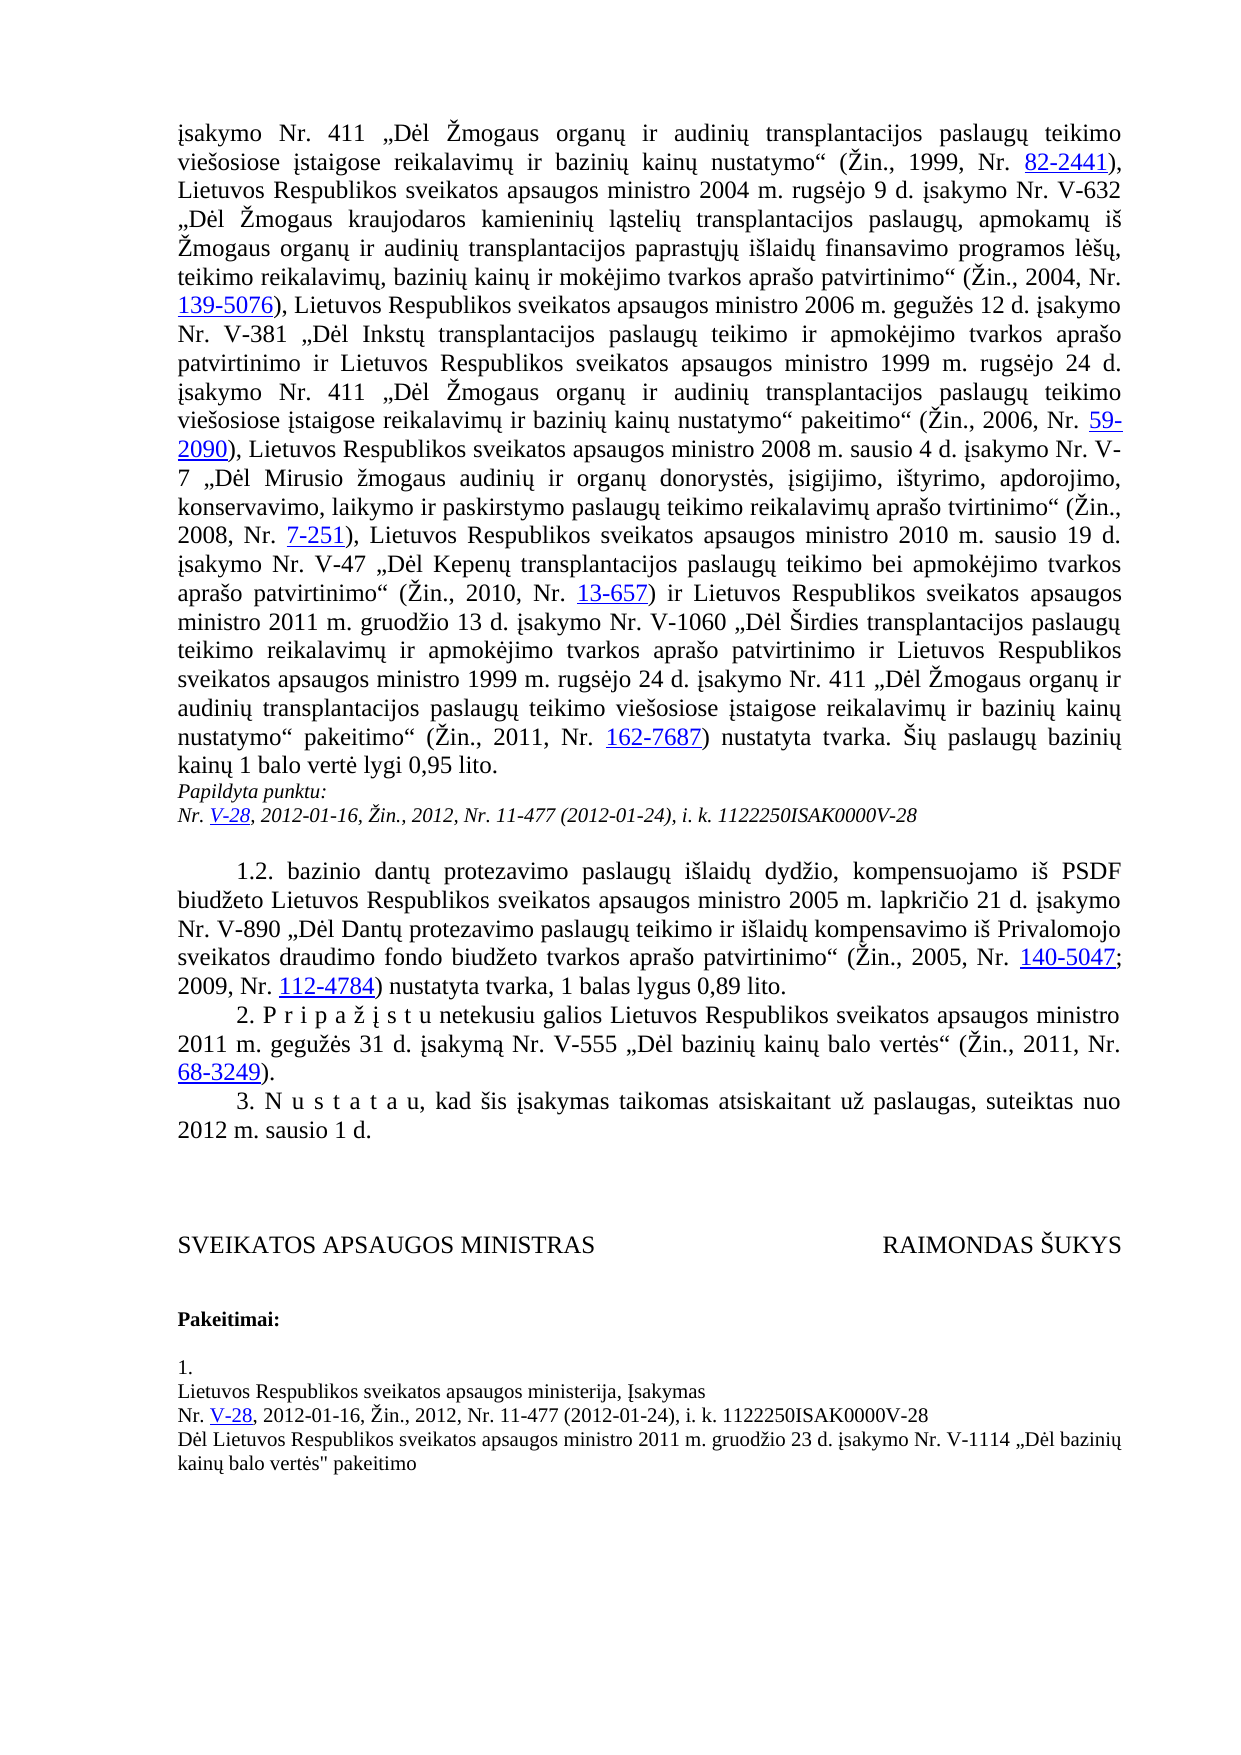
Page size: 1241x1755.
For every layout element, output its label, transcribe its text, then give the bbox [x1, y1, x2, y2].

text Lietuvos Respublikos sveikatos apsaugos ministerija, Įsakymas [177, 1379, 1122, 1403]
text SVEIKATOS APSAUGOS MINISTRAS RAIMONDAS ŠUKYS [177, 1230, 1122, 1259]
text 1. [177, 1355, 1122, 1379]
text Nr. V-28, 2012-01-16, Žin., 2012, Nr. 11-477 (2012-01-24), i. k. 1122250ISAK0000V-28 [177, 1403, 1122, 1427]
text 2. P r i p a ž į s t u netekusiu galios Lietuvos Respublikos sveikatos apsaugos ministro 2011 m. gegužės 31 d. įsakymą Nr. V-555 „Dėl bazinių kainų balo vertės“ (Žin., 2011, Nr. 68-3249). [177, 1000, 1122, 1086]
text Papildyta punktu: [177, 779, 1122, 803]
text Dėl Lietuvos Respublikos sveikatos apsaugos ministro 2011 m. gruodžio 23 d. įsakymo Nr. V-1114 „Dėl bazinių kainų balo vertės" pakeitimo [177, 1427, 1122, 1475]
text 1.2. bazinio dantų protezavimo paslaugų išlaidų dydžio, kompensuojamo iš PSDF biudžeto Lietuvos Respublikos sveikatos apsaugos ministro 2005 m. lapkričio 21 d. įsakymo Nr. V-890 „Dėl Dantų protezavimo paslaugų teikimo ir išlaidų kompensavimo iš Privalomojo sveikatos draudimo fondo biudžeto tvarkos aprašo patvirtinimo“ (Žin., 2005, Nr. 140-5047; 2009, Nr. 112-4784) nustatyta tvarka, 1 balas lygus 0,89 lito. [177, 856, 1122, 1000]
text Nr. V-28, 2012-01-16, Žin., 2012, Nr. 11-477 (2012-01-24), i. k. 1122250ISAK0000V-28 [177, 803, 1122, 827]
text įsakymo Nr. 411 „Dėl Žmogaus organų ir audinių transplantacijos paslaugų teikimo viešosiose įstaigose reikalavimų ir bazinių kainų nustatymo“ (Žin., 1999, Nr. 82-2441), Lietuvos Respublikos sveikatos apsaugos ministro 2004 m. rugsėjo 9 d. įsakymo Nr. V-632 „Dėl Žmogaus kraujodaros kamieninių ląstelių transplantacijos paslaugų, apmokamų iš Žmogaus organų ir audinių transplantacijos paprastųjų išlaidų finansavimo programos lėšų, teikimo reikalavimų, bazinių kainų ir mokėjimo tvarkos aprašo patvirtinimo“ (Žin., 2004, Nr. 139-5076), Lietuvos Respublikos sveikatos apsaugos ministro 2006 m. gegužės 12 d. įsakymo Nr. V-381 „Dėl Inkstų transplantacijos paslaugų teikimo ir apmokėjimo tvarkos aprašo patvirtinimo ir Lietuvos Respublikos sveikatos apsaugos ministro 1999 m. rugsėjo 24 d. įsakymo Nr. 411 „Dėl Žmogaus organų ir audinių transplantacijos paslaugų teikimo viešosiose įstaigose reikalavimų ir bazinių kainų nustatymo“ pakeitimo“ (Žin., 2006, Nr. 59-2090), Lietuvos Respublikos sveikatos apsaugos ministro 2008 m. sausio 4 d. įsakymo Nr. V-7 „Dėl Mirusio žmogaus audinių ir organų donorystės, įsigijimo, ištyrimo, apdorojimo, konservavimo, laikymo ir paskirstymo paslaugų teikimo reikalavimų aprašo tvirtinimo“ (Žin., 2008, Nr. 7-251), Lietuvos Respublikos sveikatos apsaugos ministro 2010 m. sausio 19 d. įsakymo Nr. V-47 „Dėl Kepenų transplantacijos paslaugų teikimo bei apmokėjimo tvarkos aprašo patvirtinimo“ (Žin., 2010, Nr. 13-657) ir Lietuvos Respublikos sveikatos apsaugos ministro 2011 m. gruodžio 13 d. įsakymo Nr. V-1060 „Dėl Širdies transplantacijos paslaugų teikimo reikalavimų ir apmokėjimo tvarkos aprašo patvirtinimo ir Lietuvos Respublikos sveikatos apsaugos ministro 1999 m. rugsėjo 24 d. įsakymo Nr. 411 „Dėl Žmogaus organų ir audinių transplantacijos paslaugų teikimo viešosiose įstaigose reikalavimų ir bazinių kainų nustatymo“ pakeitimo“ (Žin., 2011, Nr. 162-7687) nustatyta tvarka. Šių paslaugų bazinių kainų 1 balo vertė lygi 0,95 lito. [177, 118, 1122, 779]
text Pakeitimai: [177, 1307, 1122, 1331]
text 3. N u s t a t a u, kad šis įsakymas taikomas atsiskaitant už paslaugas, suteiktas nuo 2012 m. sausio 1 d. [177, 1086, 1122, 1144]
